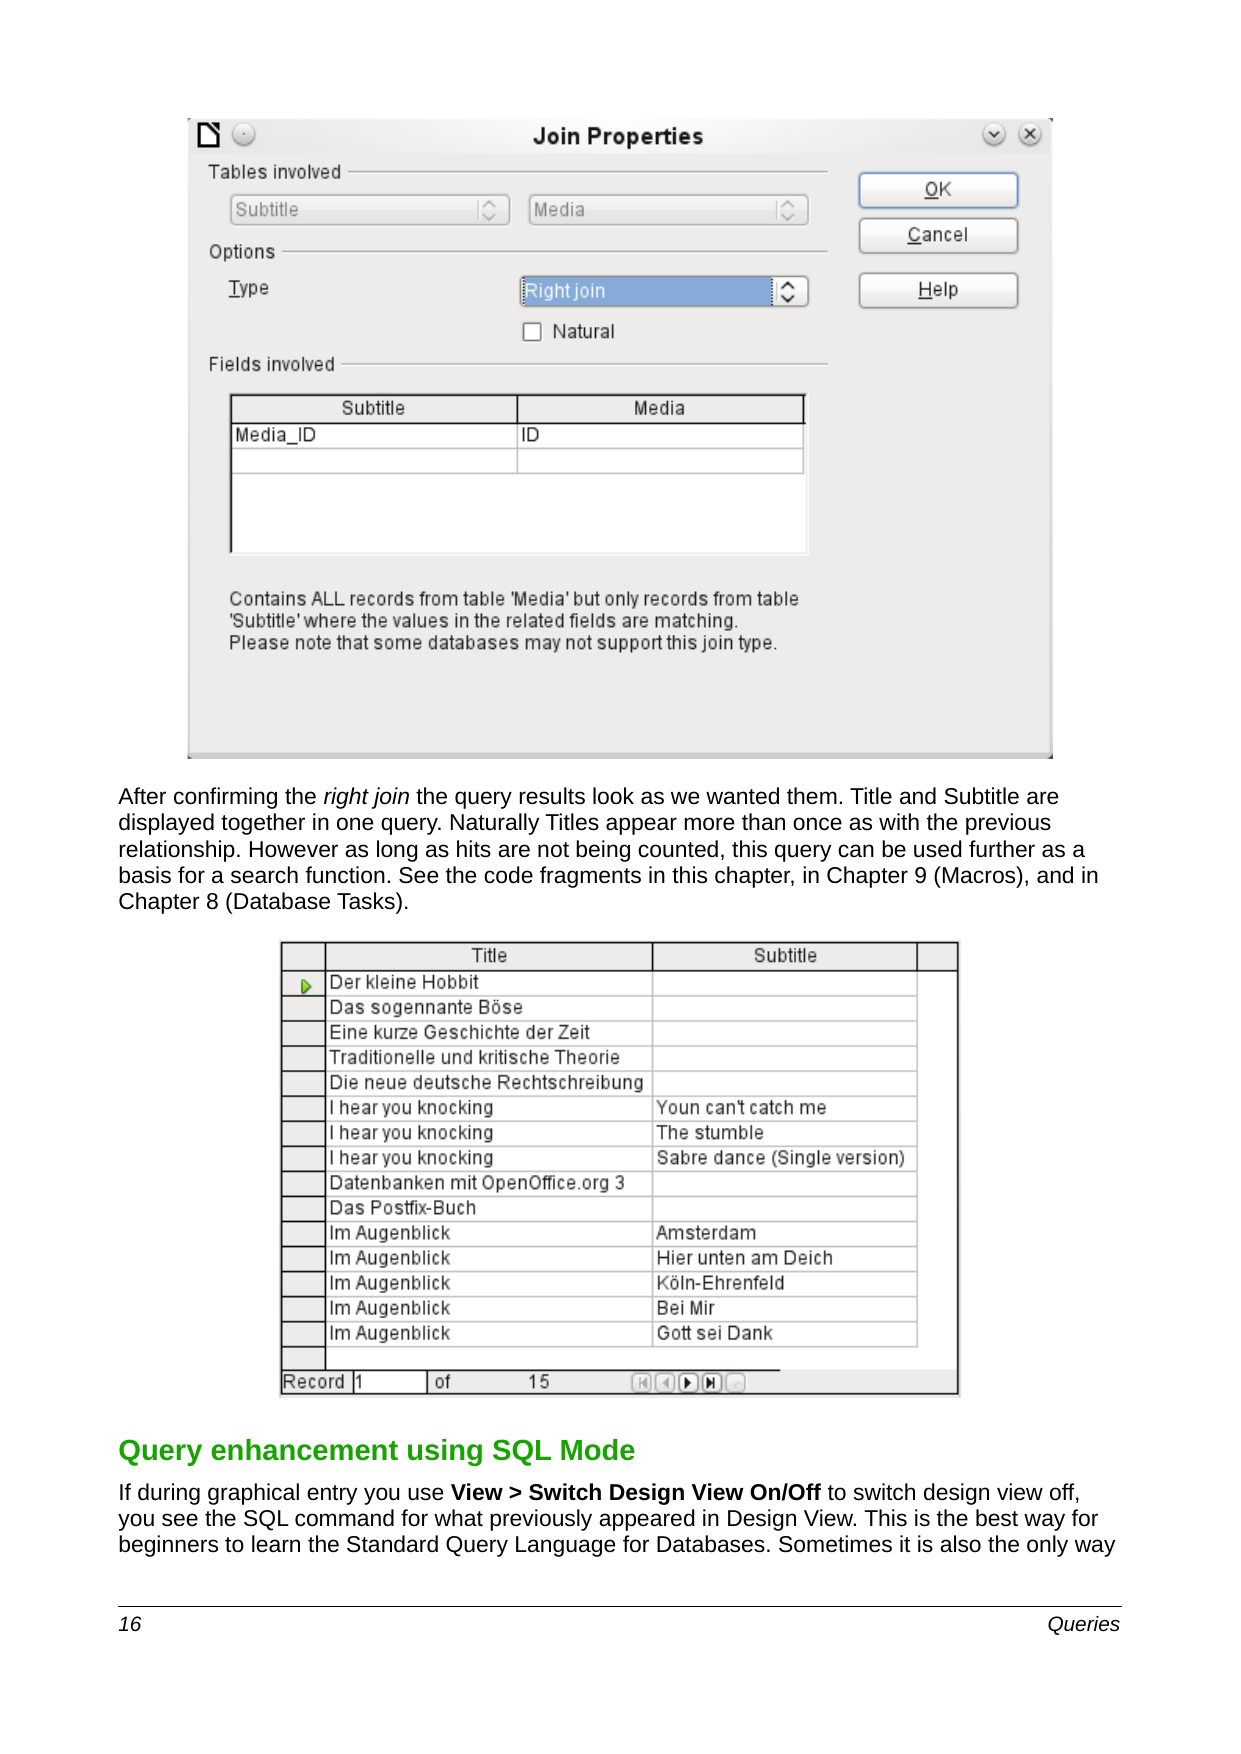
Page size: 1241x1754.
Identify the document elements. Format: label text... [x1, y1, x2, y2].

picture [187, 118, 1053, 759]
text After confirming the right join the query results look as we wanted them. Title and Subtitle are displayed together in one query. Naturally Titles appear more than once as with the previous relationship. However as long as hits are not being counted, this query can be used further as a basis for a search function. See the code fragments in this chapter, in Chapter 9 (Macros), and in Chapter 8 (Database Tasks). [118, 783, 1122, 914]
text If during graphical entry you use View > Switch Design View On/Off to switch design view off, you see the SQL command for what previously appeared in Design View. This is the best way for beginners to learn the Standard Query Language for Databases. Sometimes it is also the only way [118, 1479, 1122, 1558]
picture [278, 939, 962, 1398]
subtitle Query enhancement using SQL Mode [118, 1433, 1122, 1466]
